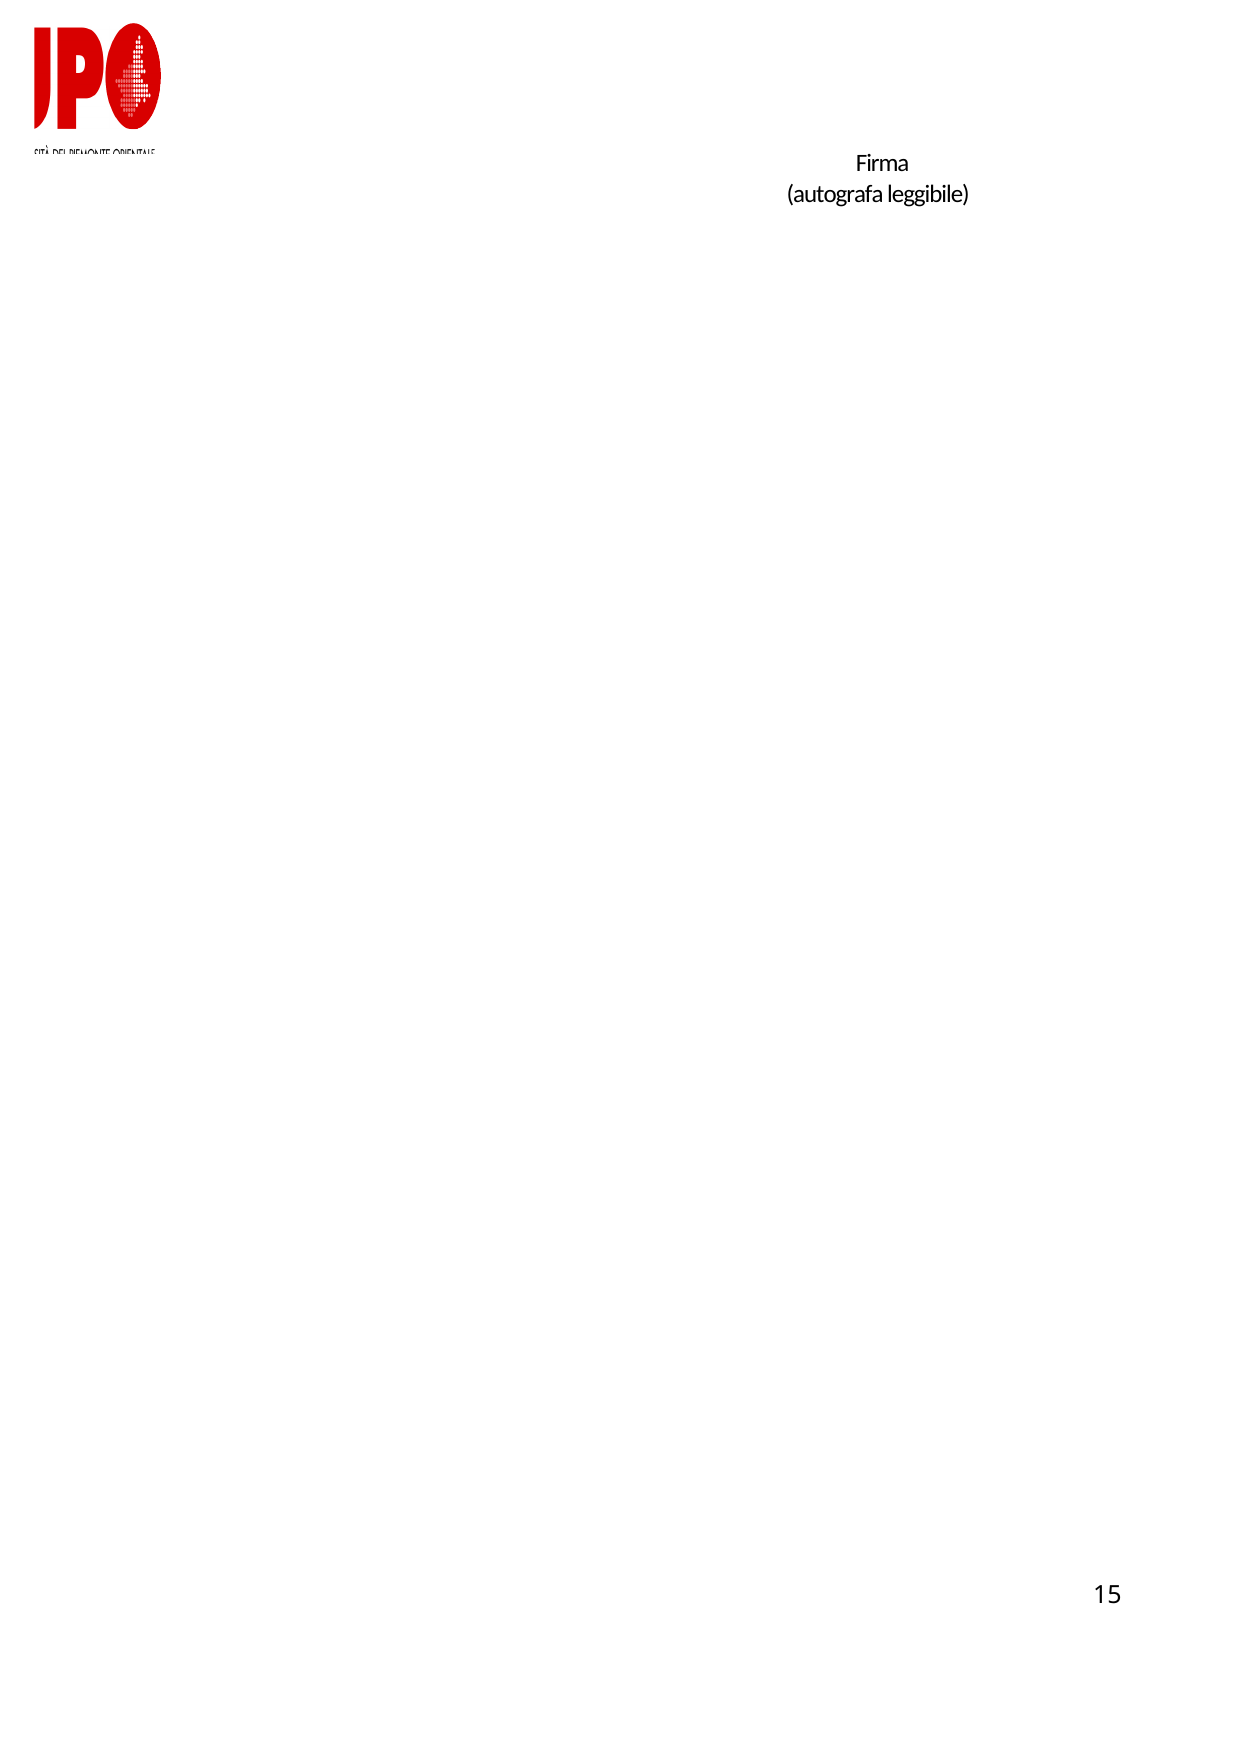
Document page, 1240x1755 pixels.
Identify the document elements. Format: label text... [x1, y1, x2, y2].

text (autografa leggibile) [782, 178, 1121, 209]
text Firma [782, 148, 1121, 178]
